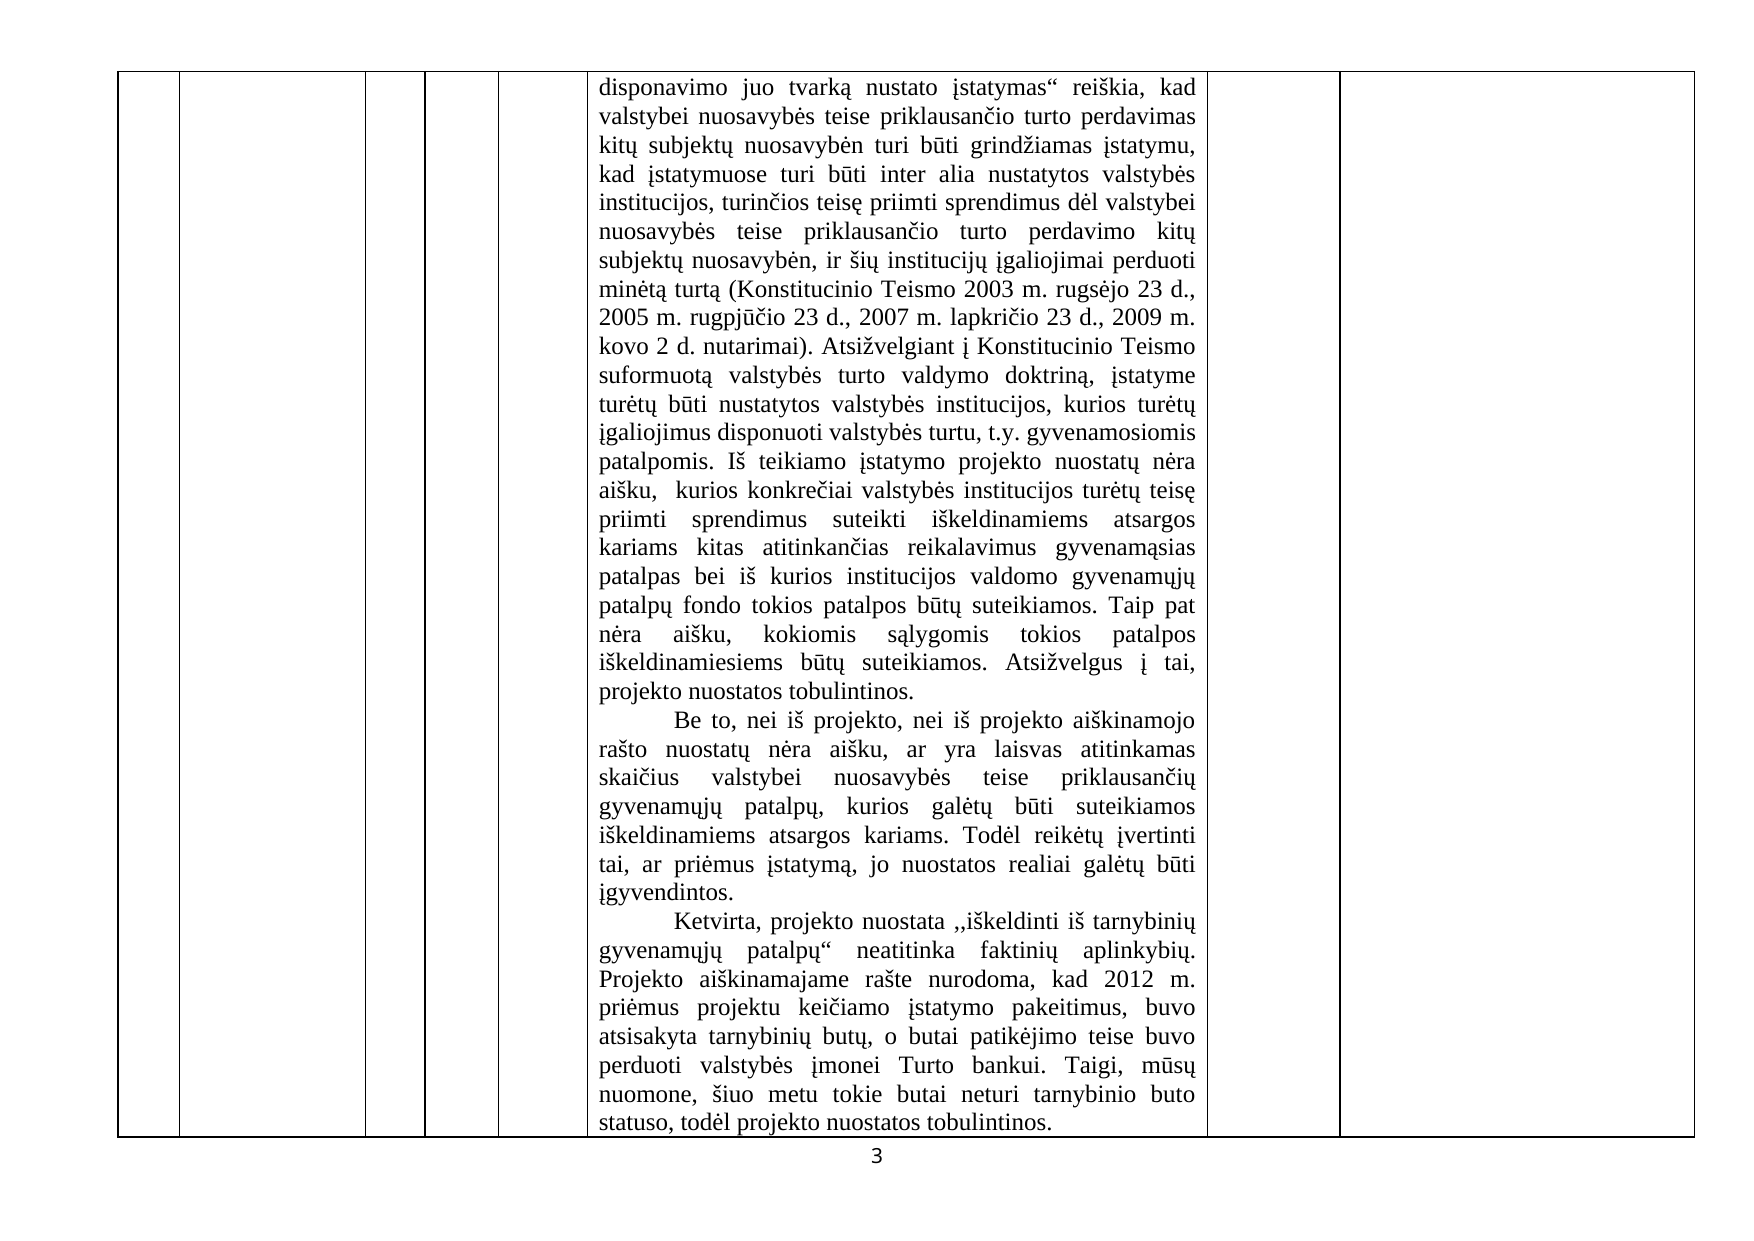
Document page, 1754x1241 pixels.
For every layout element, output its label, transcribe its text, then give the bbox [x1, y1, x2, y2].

table_cell [1341, 72, 1694, 1136]
table_cell [499, 72, 587, 1136]
table_cell disponavimo juo tvarką nustato įstatymas“ reiškia, kad valstybei nuosavybės teise priklausančio turto perdavimas kitų subjektų nuosavybėn turi būti grindžiamas įstatymu, kad įstatymuose turi būti inter alia nustatytos valstybės institucijos, turinčios teisę priimti sprendimus dėl valstybei nuosavybės teise priklausančio turto perdavimo kitų subjektų nuosavybėn, ir šių institucijų įgaliojimai perduoti minėtą turtą (Konstitucinio Teismo 2003 m. rugsėjo 23 d., 2005 m. rugpjūčio 23 d., 2007 m. lapkričio 23 d., 2009 m. kovo 2 d. nutarimai). Atsižvelgiant į Konstitucinio Teismo suformuotą valstybės turto valdymo doktriną, įstatyme turėtų būti nustatytos valstybės institucijos, kurios turėtų įgaliojimus disponuoti valstybės turtu, t.y. gyvenamosiomis patalpomis. Iš teikiamo įstatymo projekto nuostatų nėra aišku, kurios konkrečiai valstybės institucijos turėtų teisę priimti sprendimus suteikti iškeldinamiems atsargos kariams kitas atitinkančias reikalavimus gyvenamąsias patalpas bei iš kurios institucijos valdomo gyvenamųjų patalpų fondo tokios patalpos būtų suteikiamos. Taip pat nėra aišku, kokiomis sąlygomis tokios patalpos iškeldinamiesiems būtų suteikiamos. Atsižvelgus į tai, projekto nuostatos tobulintinos. Be to, nei iš projekto, nei iš projekto aiškinamojo rašto nuostatų nėra aišku, ar yra laisvas atitinkamas skaičius valstybei nuosavybės teise priklausančių gyvenamųjų patalpų, kurios galėtų būti suteikiamos iškeldinamiems atsargos kariams. Todėl reikėtų įvertinti tai, ar priėmus įstatymą, jo nuostatos realiai galėtų būti įgyvendintos. Ketvirta, projekto nuostata ,,iškeldinti iš tarnybinių gyvenamųjų patalpų“ neatitinka faktinių aplinkybių. Projekto aiškinamajame rašte nurodoma, kad 2012 m. priėmus projektu keičiamo įstatymo pakeitimus, buvo atsisakyta tarnybinių butų, o butai patikėjimo teise buvo perduoti valstybės įmonei Turto bankui. Taigi, mūsų nuomone, šiuo metu tokie butai neturi tarnybinio buto statuso, todėl projekto nuostatos tobulintinos. [588, 72, 1207, 1136]
table_cell [119, 72, 179, 1136]
table_cell [180, 72, 365, 1136]
table_cell [1208, 72, 1339, 1136]
table_cell [366, 72, 424, 1136]
table_cell [426, 72, 498, 1136]
